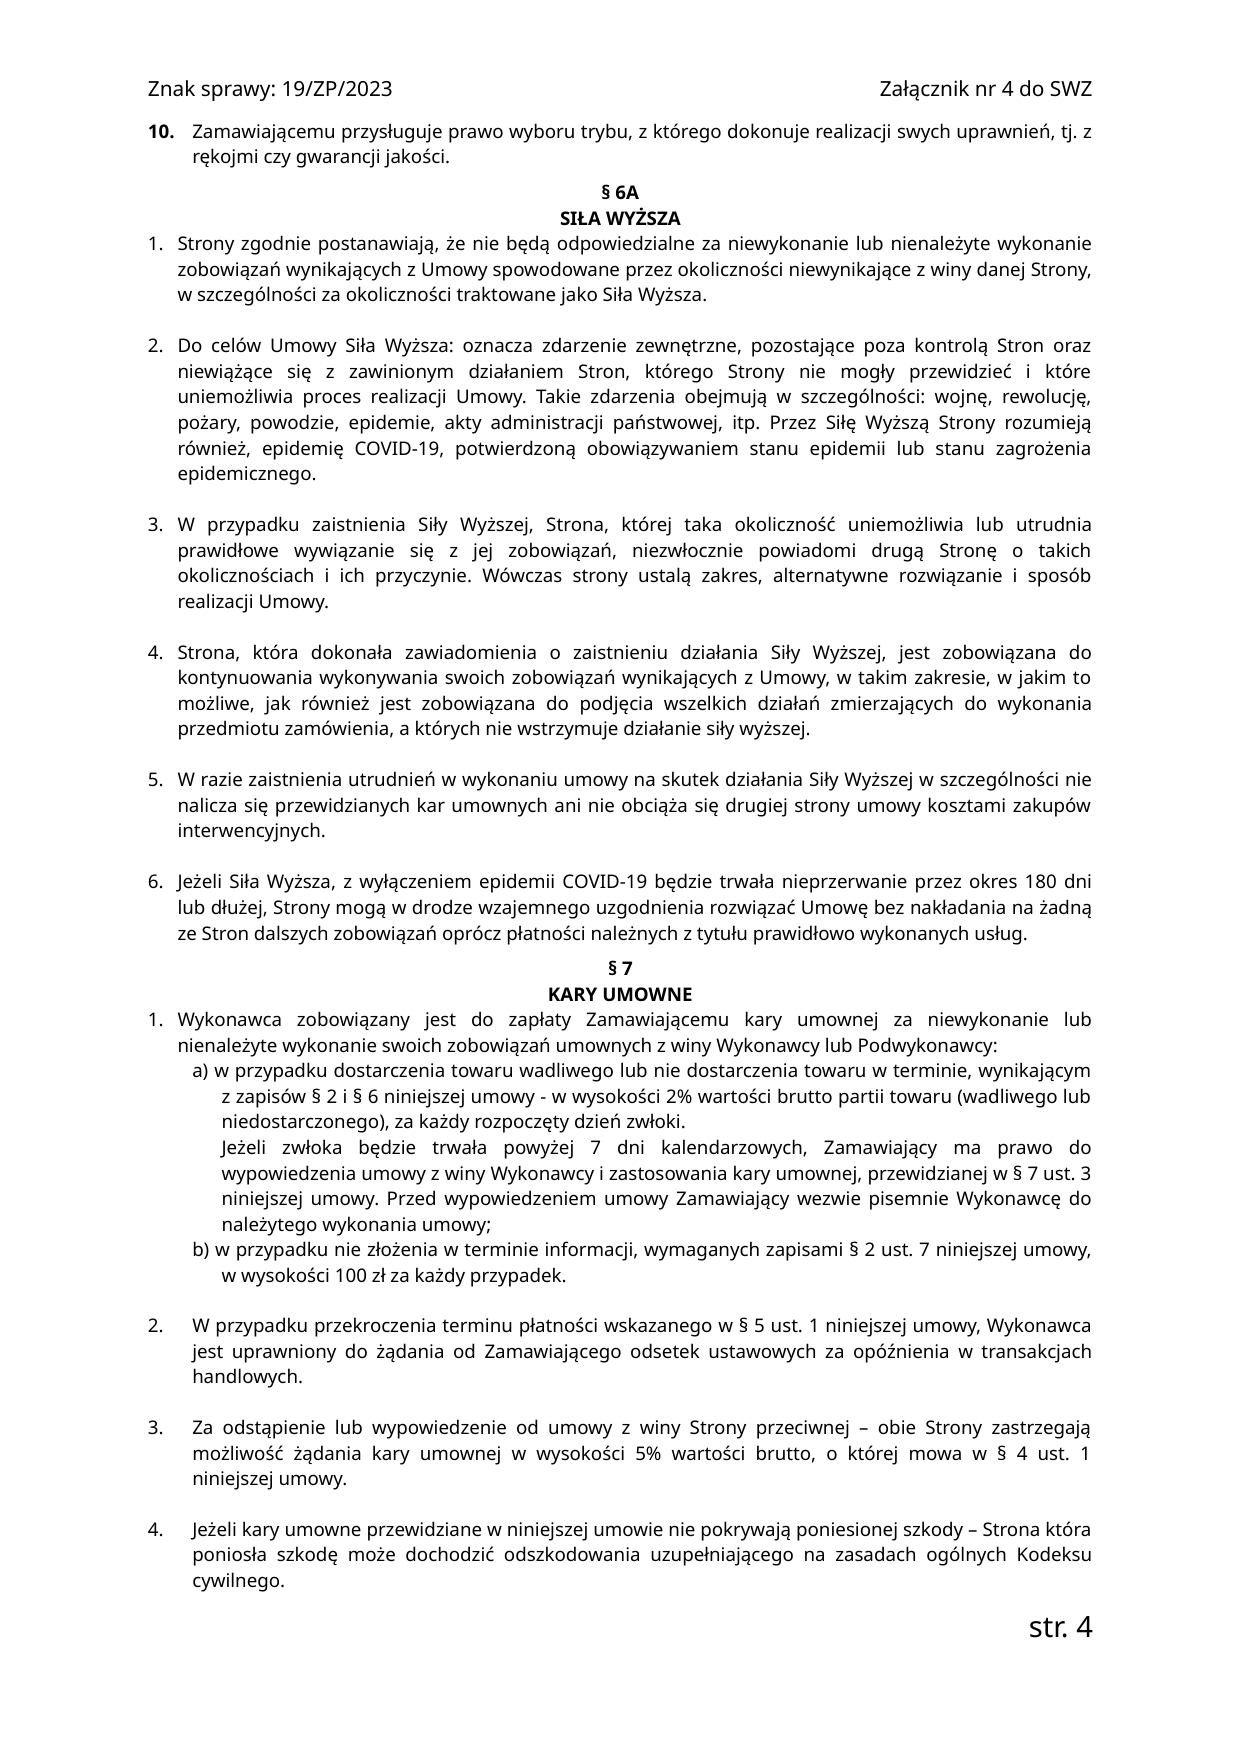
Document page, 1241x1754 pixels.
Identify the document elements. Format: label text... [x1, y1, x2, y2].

list W przypadku zaistnienia Siły Wyższej, Strona, której taka okoliczność uniemożliwia lub utrudnia prawidłowe wywiązanie się z jej zobowiązań, niezwłocznie powiadomi drugą Stronę o takich okolicznościach i ich przyczynie. Wówczas strony ustalą zakres, alternatywne rozwiązanie i sposób realizacji Umowy. [148, 511, 1093, 613]
list W razie zaistnienia utrudnień w wykonaniu umowy na skutek działania Siły Wyższej w szczególności nie nalicza się przewidzianych kar umownych ani nie obciąża się drugiej strony umowy kosztami zakupów interwencyjnych. [148, 767, 1093, 843]
list Strony zgodnie postanawiają, że nie będą odpowiedzialne za niewykonanie lub nienależyte wykonanie zobowiązań wynikających z Umowy spowodowane przez okoliczności niewynikające z winy danej Strony, w szczególności za okoliczności traktowane jako Siła Wyższa. [148, 231, 1093, 307]
text § 6A [148, 180, 1093, 205]
text b) w przypadku nie złożenia w terminie informacji, wymaganych zapisami § 2 ust. 7 niniejszej umowy, w wysokości 100 zł za każdy przypadek. [192, 1236, 1093, 1287]
text Jeżeli zwłoka będzie trwała powyżej 7 dni kalendarzowych, Zamawiający ma prawo do wypowiedzenia umowy z winy Wykonawcy i zastosowania kary umownej, przewidzianej w § 7 ust. 3 niniejszej umowy. Przed wypowiedzeniem umowy Zamawiający wezwie pisemnie Wykonawcę do należytego wykonania umowy; [221, 1134, 1093, 1236]
list Wykonawca zobowiązany jest do zapłaty Zamawiającemu kary umownej za niewykonanie lub nienależyte wykonanie swoich zobowiązań umownych z winy Wykonawcy lub Podwykonawcy: [148, 1007, 1093, 1058]
list Do celów Umowy Siła Wyższa: oznacza zdarzenie zewnętrzne, pozostające poza kontrolą Stron oraz niewiążące się z zawinionym działaniem Stron, którego Strony nie mogły przewidzieć i które uniemożliwia proces realizacji Umowy. Takie zdarzenia obejmują w szczególności: wojnę, rewolucję, pożary, powodzie, epidemie, akty administracji państwowej, itp. Przez Siłę Wyższą Strony rozumieją również, epidemię COVID-19, potwierdzoną obowiązywaniem stanu epidemii lub stanu zagrożenia epidemicznego. [148, 333, 1093, 486]
list W przypadku przekroczenia terminu płatności wskazanego w § 5 ust. 1 niniejszej umowy, Wykonawca jest uprawniony do żądania od Zamawiającego odsetek ustawowych za opóźnienia w transakcjach handlowych. [148, 1312, 1093, 1389]
list Strona, która dokonała zawiadomienia o zaistnieniu działania Siły Wyższej, jest zobowiązana do kontynuowania wykonywania swoich zobowiązań wynikających z Umowy, w takim zakresie, w jakim to możliwe, jak również jest zobowiązana do podjęcia wszelkich działań zmierzających do wykonania przedmiotu zamówienia, a których nie wstrzymuje działanie siły wyższej. [148, 639, 1093, 741]
list Jeżeli kary umowne przewidziane w niniejszej umowie nie pokrywają poniesionej szkody – Strona która poniosła szkodę może dochodzić odszkodowania uzupełniającego na zasadach ogólnych Kodeksu cywilnego. [148, 1516, 1093, 1593]
list Za odstąpienie lub wypowiedzenie od umowy z winy Strony przeciwnej – obie Strony zastrzegają możliwość żądania kary umownej w wysokości 5% wartości brutto, o której mowa w § 4 ust. 1 niniejszej umowy. [148, 1414, 1093, 1491]
text SIŁA WYŻSZA [148, 205, 1093, 231]
text § 7 [148, 956, 1093, 981]
list Zamawiającemu przysługuje prawo wyboru trybu, z którego dokonuje realizacji swych uprawnień, tj. z rękojmi czy gwarancji jakości. [148, 118, 1093, 169]
list Jeżeli Siła Wyższa, z wyłączeniem epidemii COVID-19 będzie trwała nieprzerwanie przez okres 180 dni lub dłużej, Strony mogą w drodze wzajemnego uzgodnienia rozwiązać Umowę bez nakładania na żadną ze Stron dalszych zobowiązań oprócz płatności należnych z tytułu prawidłowo wykonanych usług. [148, 869, 1093, 945]
text KARY UMOWNE [148, 981, 1093, 1007]
text a) w przypadku dostarczenia towaru wadliwego lub nie dostarczenia towaru w terminie, wynikającym z zapisów § 2 i § 6 niniejszej umowy - w wysokości 2% wartości brutto partii towaru (wadliwego lub niedostarczonego), za każdy rozpoczęty dzień zwłoki. [192, 1058, 1093, 1134]
